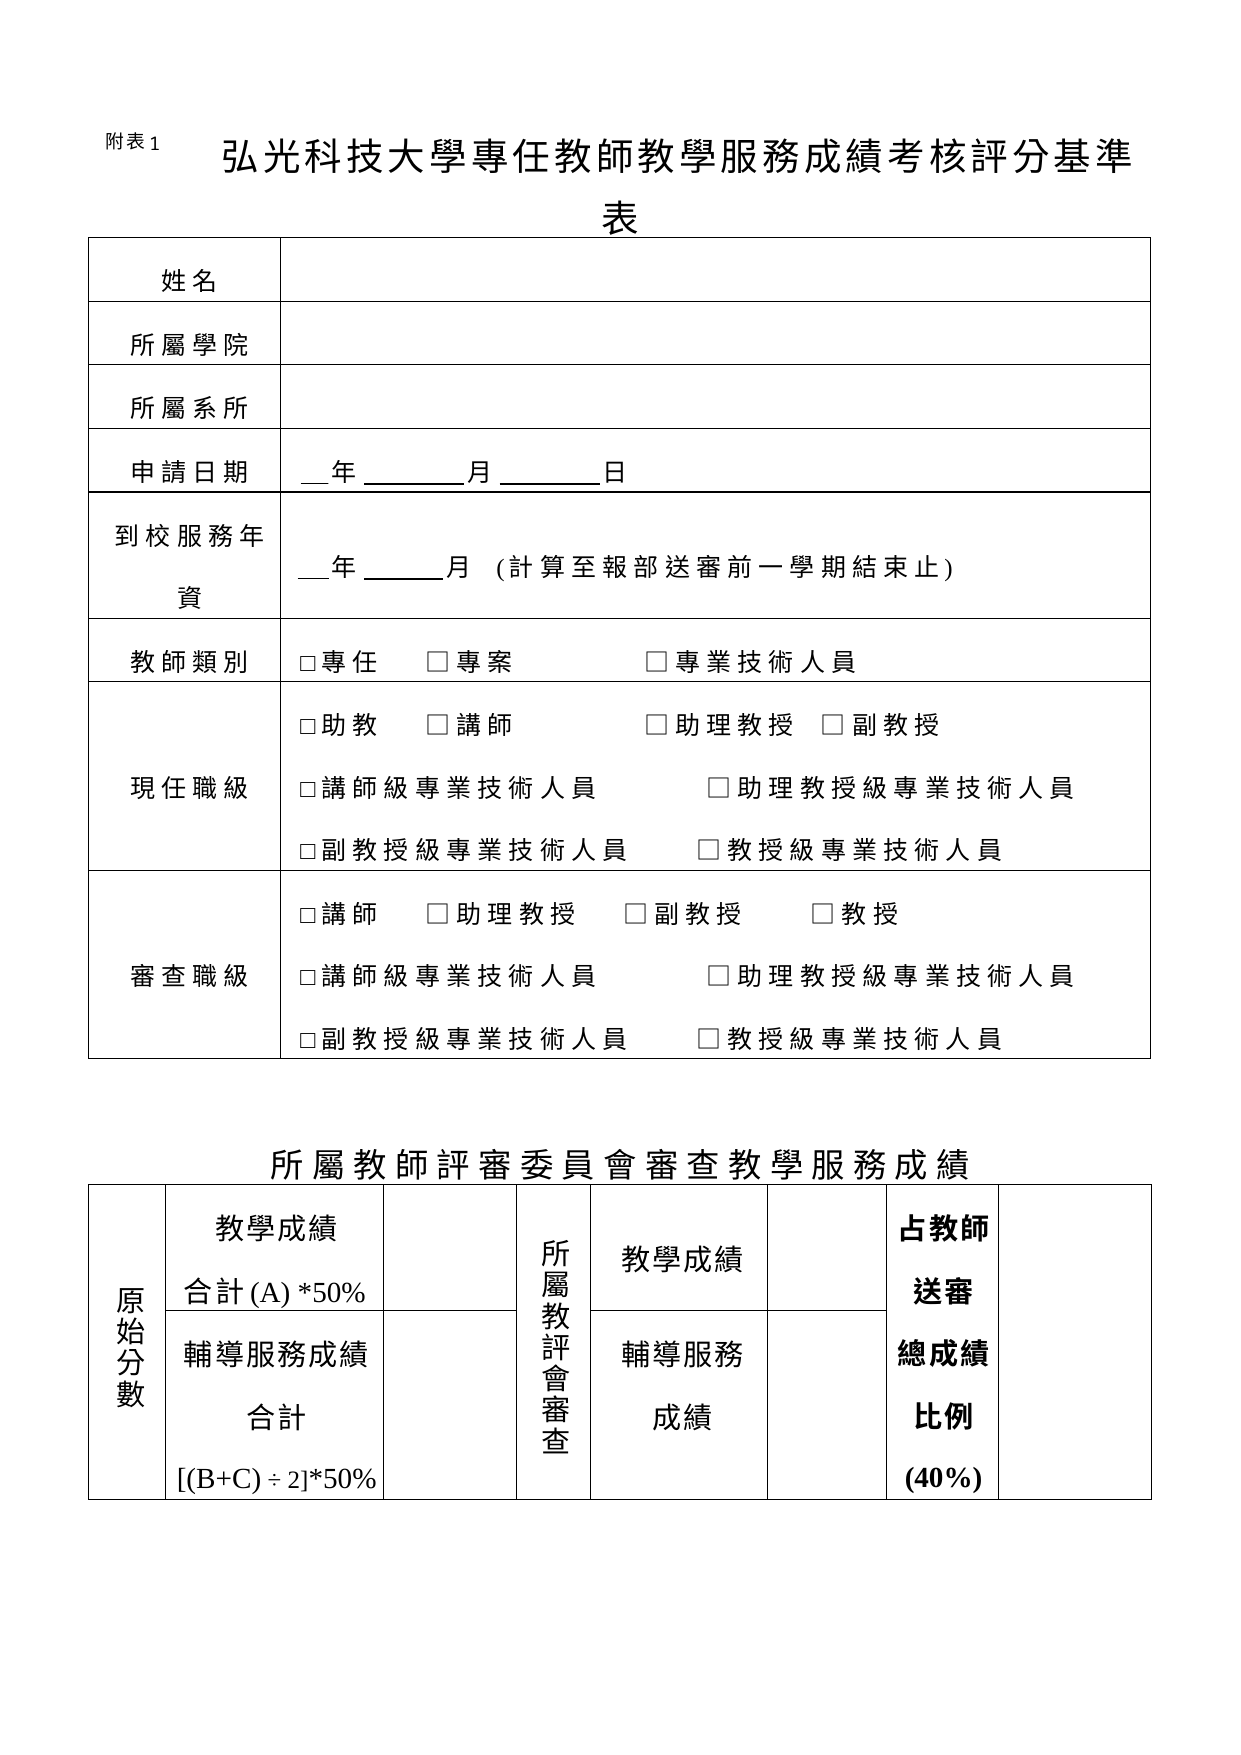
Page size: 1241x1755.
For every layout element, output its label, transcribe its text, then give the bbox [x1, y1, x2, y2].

table_header 占教師送審 總成績比例 (40%) [887, 1185, 998, 1499]
table_cell [768, 1311, 886, 1499]
table_cell 教師類別 [89, 619, 280, 681]
table_cell 輔導服務 成績 [591, 1311, 767, 1499]
table_cell [281, 302, 1150, 364]
table_cell 審查職級 [89, 871, 280, 1058]
text 附表1 弘光科技大學專任教師教學服務成績考核評分基準表 [89, 112, 1151, 237]
table_header [768, 1185, 886, 1310]
text 所屬教師評審委員會審查教學服務成績 [89, 1122, 1151, 1184]
table_cell [281, 365, 1150, 428]
table_cell 到校服務年資 [89, 493, 280, 617]
table_cell □講師 □助理教授 □副教授 □教授 □講師級專業技術人員 □助理教授級專業技術人員 □副教授級專業技術人員 □教授級專業技術人員 [281, 871, 1150, 1058]
table_header 原始分數 [89, 1185, 165, 1499]
table_cell 申請日期 [89, 429, 280, 491]
table_header 分 (換算後成績) 【(C)＊40%】 [999, 1185, 1151, 1499]
table_cell 輔導服務成績 合計 [(B+C) ÷ 2]*50% [166, 1311, 383, 1499]
table_header [281, 238, 1150, 301]
table_cell 所屬系所 [89, 365, 280, 428]
table_cell 所屬學院 [89, 302, 280, 364]
table_cell 現任職級 [89, 682, 280, 869]
table_cell □專任 □專案 □專業技術人員 [281, 619, 1150, 681]
table_header 所屬教評會審查 [517, 1185, 590, 1499]
table_cell 年 月 (計算至報部送審前一學期結束止) [281, 493, 1150, 617]
table_header [384, 1185, 516, 1310]
table_header 姓名 [89, 238, 280, 301]
table_cell 年 月 日 [281, 429, 1150, 491]
table_cell □助教 □講師 □助理教授 □副教授 □講師級專業技術人員 □助理教授級專業技術人員 □副教授級專業技術人員 □教授級專業技術人員 [281, 682, 1150, 869]
table_header 教學成績 合計(A) *50% [166, 1185, 383, 1310]
table_cell [384, 1311, 516, 1499]
table_header 教學成績 [591, 1185, 767, 1310]
